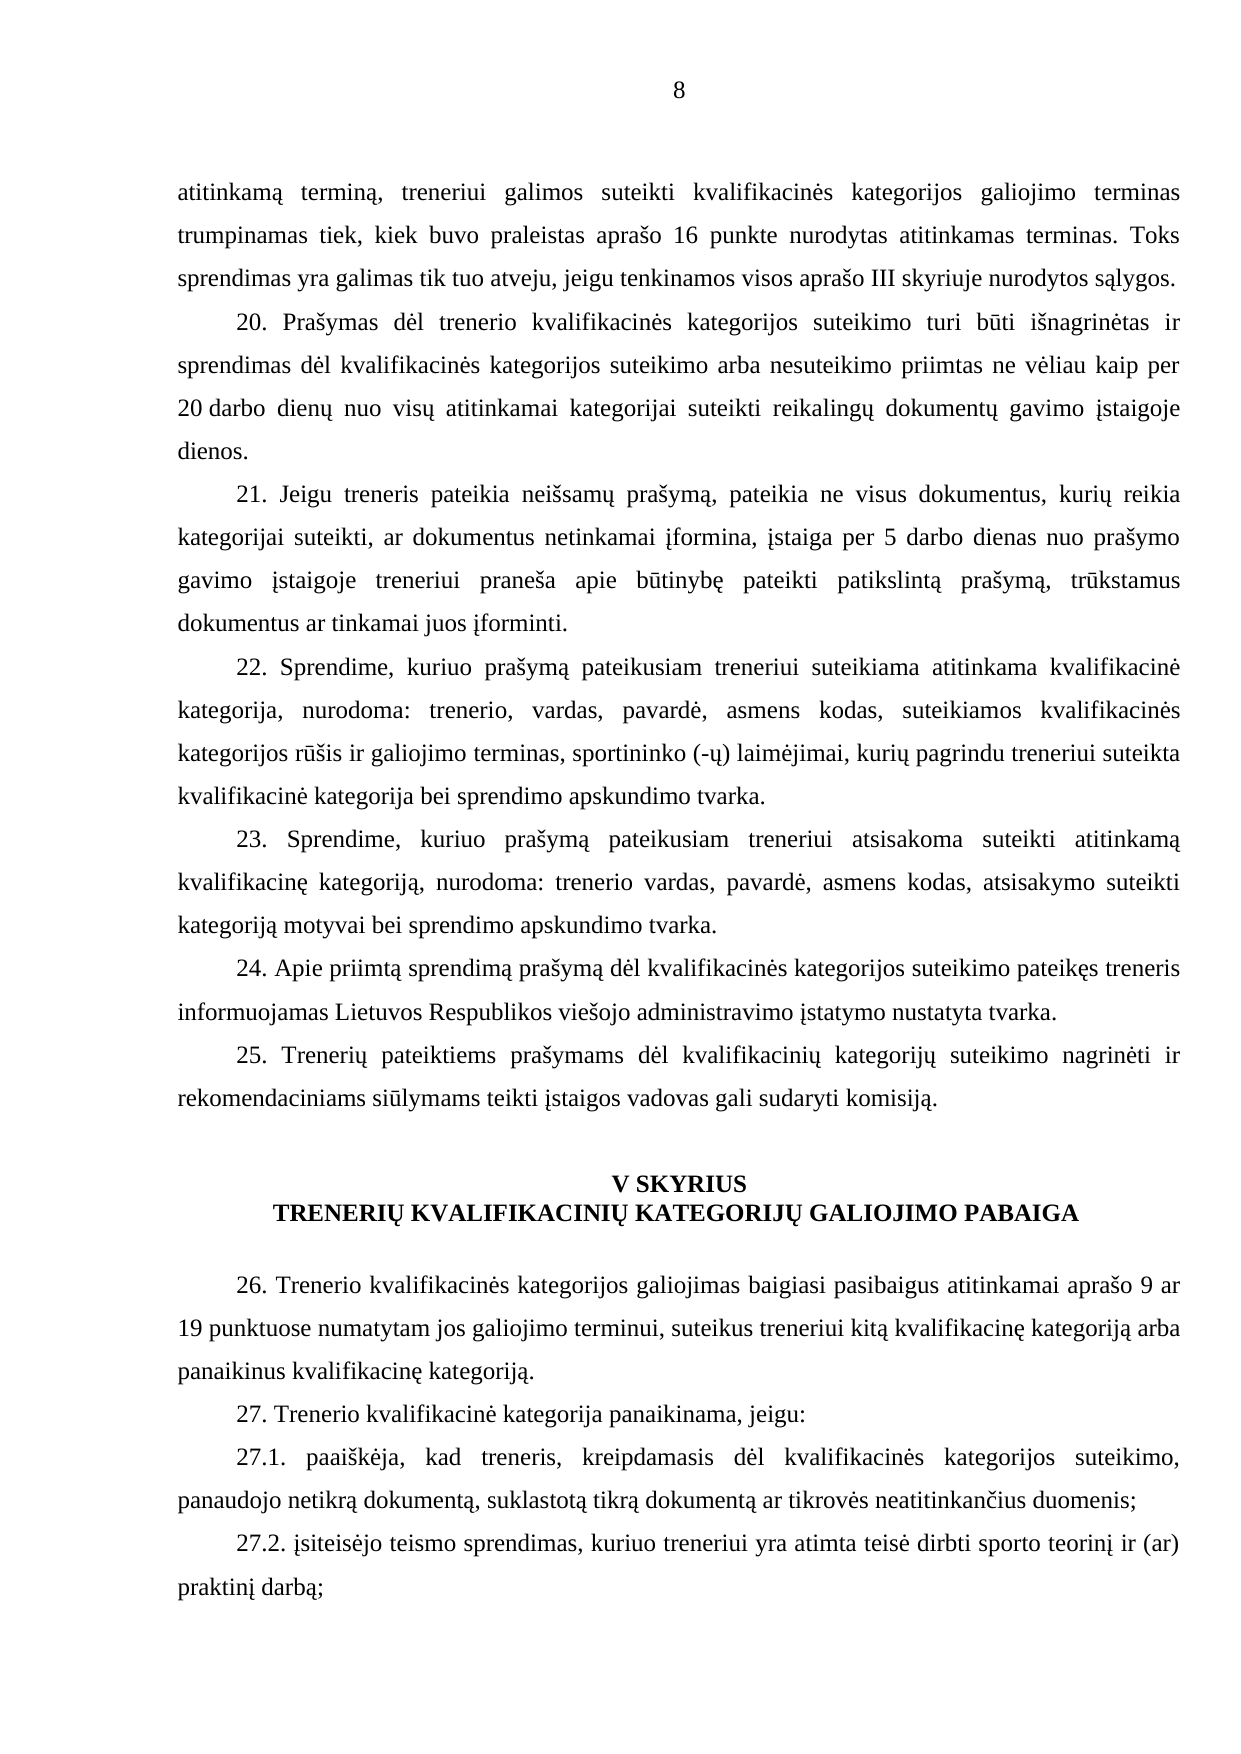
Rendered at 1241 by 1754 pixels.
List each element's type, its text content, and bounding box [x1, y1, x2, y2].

text 26. Trenerio kvalifikacinės kategorijos galiojimas baigiasi pasibaigus atitinkamai aprašo 9 ar 19 punktuose numatytam jos galiojimo terminui, suteikus treneriui kitą kvalifikacinę kategoriją arba panaikinus kvalifikacinę kategoriją. [177, 1270, 1181, 1385]
text 22. Sprendime, kuriuo prašymą pateikusiam treneriui suteikiama atitinkama kvalifikacinė kategorija, nurodoma: trenerio, vardas, pavardė, asmens kodas, suteikiamos kvalifikacinės kategorijos rūšis ir galiojimo terminas, sportininko (-ų) laimėjimai, kurių pagrindu treneriui suteikta kvalifikacinė kategorija bei sprendimo apskundimo tvarka. [177, 652, 1181, 810]
text 24. Apie priimtą sprendimą prašymą dėl kvalifikacinės kategorijos suteikimo pateikęs treneris informuojamas Lietuvos Respublikos viešojo administravimo įstatymo nustatyta tvarka. [177, 953, 1181, 1025]
text 23. Sprendime, kuriuo prašymą pateikusiam treneriui atsisakoma suteikti atitinkamą kvalifikacinę kategoriją, nurodoma: trenerio vardas, pavardė, asmens kodas, atsisakymo suteikti kategoriją motyvai bei sprendimo apskundimo tvarka. [177, 824, 1181, 939]
text atitinkamą terminą, treneriui galimos suteikti kvalifikacinės kategorijos galiojimo terminas trumpinamas tiek, kiek buvo praleistas aprašo 16 punkte nurodytas atitinkamas terminas. Toks sprendimas yra galimas tik tuo atveju, jeigu tenkinamos visos aprašo III skyriuje nurodytos sąlygos. [177, 177, 1181, 292]
text 27.1. paaiškėja, kad treneris, kreipdamasis dėl kvalifikacinės kategorijos suteikimo, panaudojo netikrą dokumentą, suklastotą tikrą dokumentą ar tikrovės neatitinkančius duomenis; [177, 1442, 1181, 1514]
text TRENERIŲ KVALIFIKACINIŲ KATEGORIJŲ GALIOJIMO PABAIGA [177, 1198, 1181, 1227]
text 20. Prašymas dėl trenerio kvalifikacinės kategorijos suteikimo turi būti išnagrinėtas ir sprendimas dėl kvalifikacinės kategorijos suteikimo arba nesuteikimo priimtas ne vėliau kaip per 20 darbo dienų nuo visų atitinkamai kategorijai suteikti reikalingų dokumentų gavimo įstaigoje dienos. [177, 307, 1181, 465]
text V SKYRIUS [177, 1169, 1181, 1198]
text 21. Jeigu treneris pateikia neišsamų prašymą, pateikia ne visus dokumentus, kurių reikia kategorijai suteikti, ar dokumentus netinkamai įformina, įstaiga per 5 darbo dienas nuo prašymo gavimo įstaigoje treneriui praneša apie būtinybę pateikti patikslintą prašymą, trūkstamus dokumentus ar tinkamai juos įforminti. [177, 479, 1181, 637]
text 27. Trenerio kvalifikacinė kategorija panaikinama, jeigu: [177, 1399, 1181, 1428]
text 27.2. įsiteisėjo teismo sprendimas, kuriuo treneriui yra atimta teisė dirbti sporto teorinį ir (ar) praktinį darbą; [177, 1528, 1181, 1600]
text 25. Trenerių pateiktiems prašymams dėl kvalifikacinių kategorijų suteikimo nagrinėti ir rekomendaciniams siūlymams teikti įstaigos vadovas gali sudaryti komisiją. [177, 1040, 1181, 1112]
